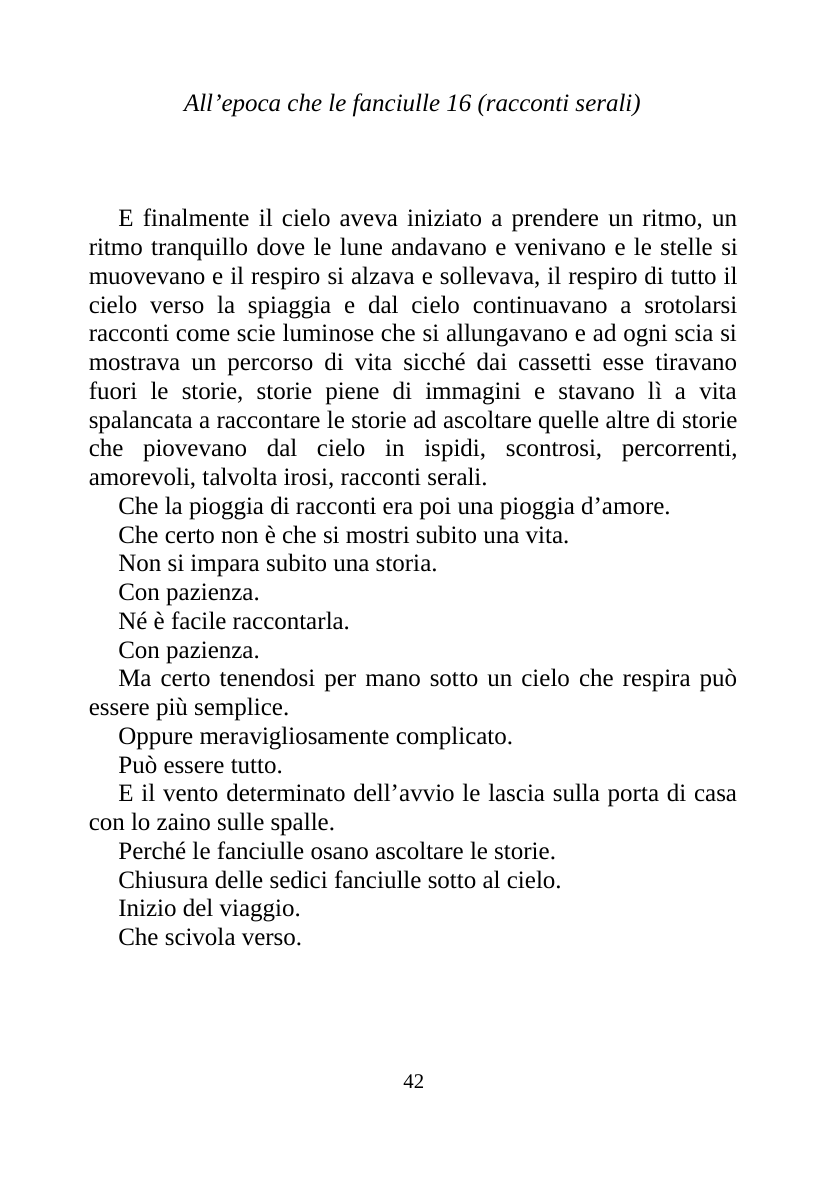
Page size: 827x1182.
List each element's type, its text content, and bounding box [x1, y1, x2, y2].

text Chiusura delle sedici fanciulle sotto al cielo. [88, 865, 738, 893]
text Che scivola verso. [88, 922, 738, 951]
text Che la pioggia di racconti era poi una pioggia d’amore. [88, 491, 738, 520]
text Con pazienza. [88, 577, 738, 606]
subtitle All’epoca che le fanciulle 16 (racconti serali) [88, 88, 738, 117]
text Con pazienza. [88, 635, 738, 663]
text Oppure meravigliosamente complicato. [88, 721, 738, 750]
text Ma certo tenendosi per mano sotto un cielo che respira può essere più semplice. [88, 663, 738, 721]
text Può essere tutto. [88, 750, 738, 778]
text E il vento determinato dell’avvio le lascia sulla porta di casa con lo zaino sulle spalle. [88, 778, 738, 836]
text E finalmente il cielo aveva iniziato a prendere un ritmo, un ritmo tranquillo dove le lune andavano e venivano e le stelle si muovevano e il respiro si alzava e sollevava, il respiro di tutto il cielo verso la spiaggia e dal cielo continuavano a srotolarsi racconti come scie luminose che si allungavano e ad ogni scia si mostrava un percorso di vita sicché dai cassetti esse tiravano fuori le storie, storie piene di immagini e stavano lì a vita spalancata a raccontare le storie ad ascoltare quelle altre di storie che piovevano dal cielo in ispidi, scontrosi, percorrenti, amorevoli, talvolta irosi, racconti serali. [88, 203, 738, 491]
text Che certo non è che si mostri subito una vita. [88, 520, 738, 548]
text Non si impara subito una storia. [88, 548, 738, 577]
text Inizio del viaggio. [88, 893, 738, 922]
text Né è facile raccontarla. [88, 606, 738, 635]
text Perché le fanciulle osano ascoltare le storie. [88, 836, 738, 865]
